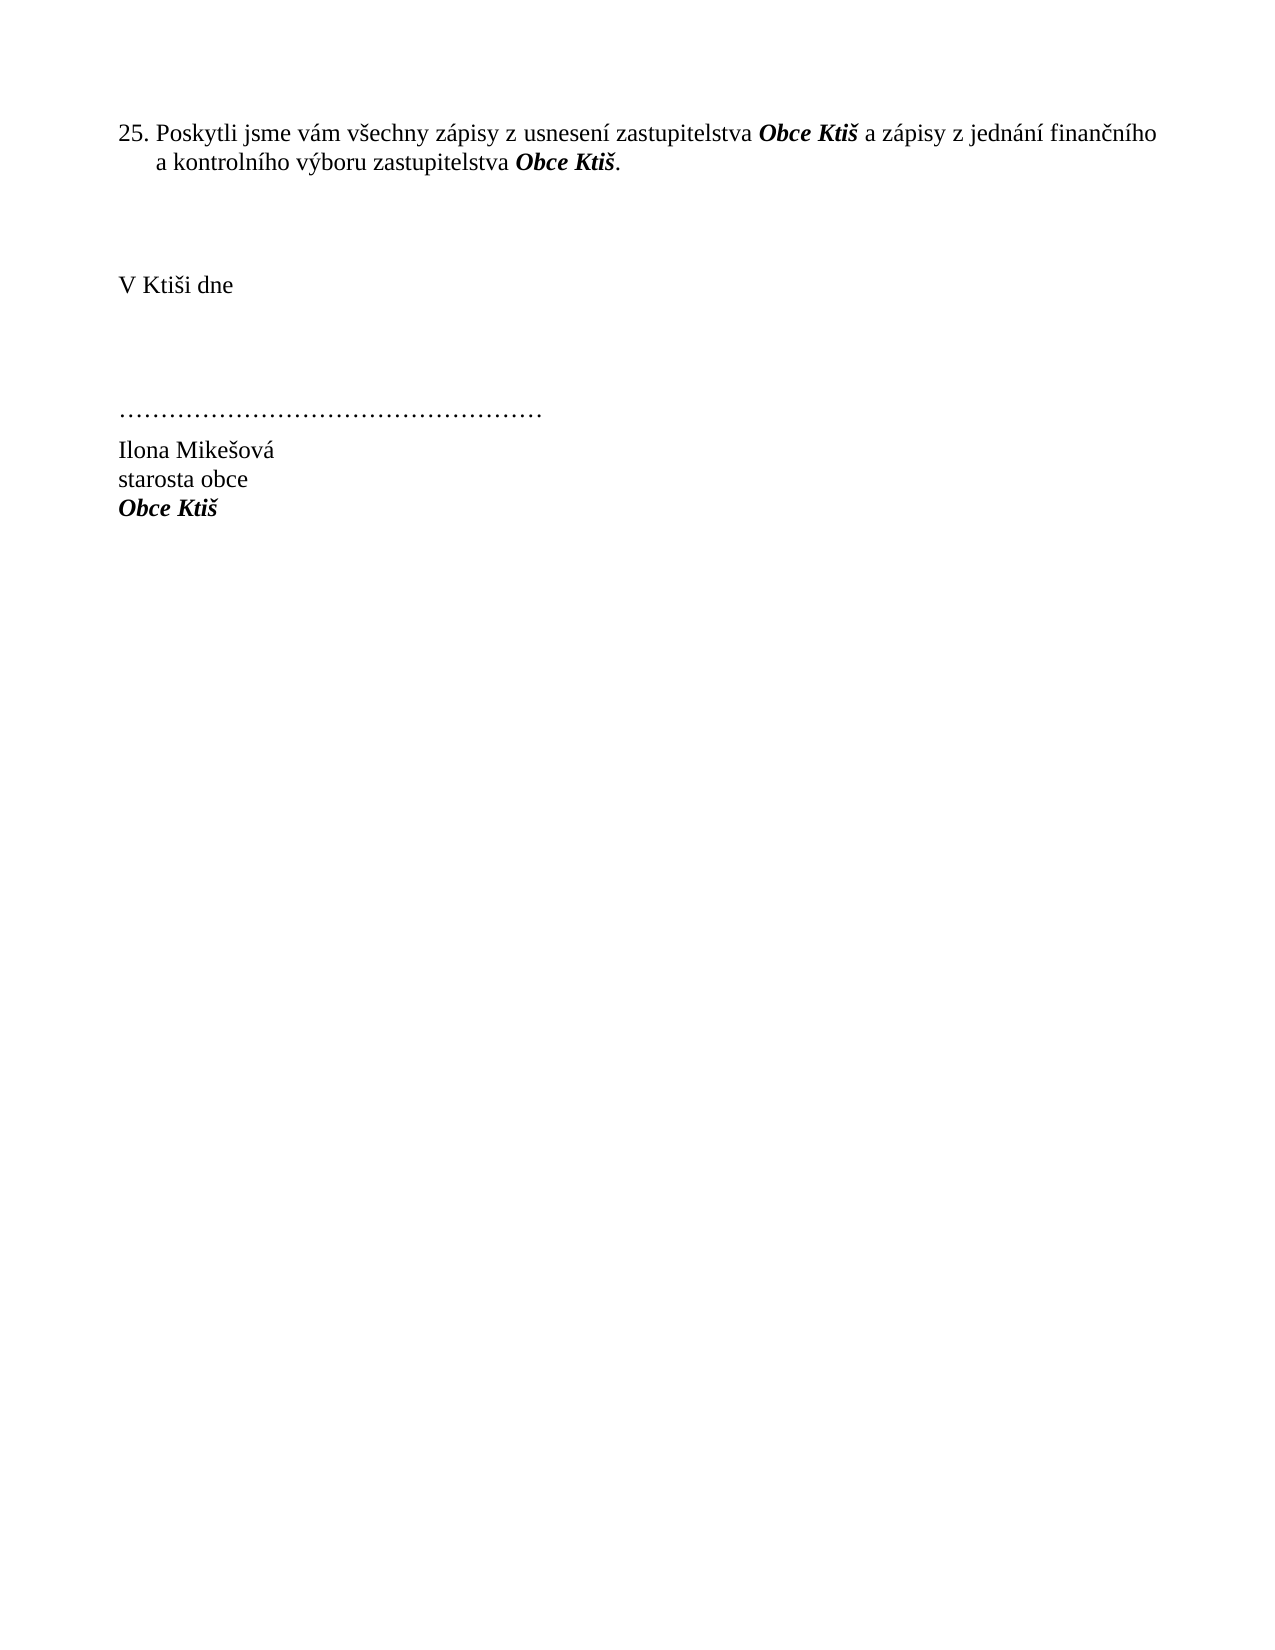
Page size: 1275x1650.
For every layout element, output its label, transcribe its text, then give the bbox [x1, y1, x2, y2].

text …………………………………………… [118, 394, 1157, 423]
list Poskytli jsme vám všechny zápisy z usnesení zastupitelstva Obce Ktiš a zápisy z jednání finančního a kontrolního výboru zastupitelstva Obce Ktiš. [118, 118, 1157, 176]
table_cell [591, 493, 1074, 522]
table_cell Obce Ktiš [107, 493, 591, 522]
table_header [591, 436, 1074, 493]
table_header Ilona Mikešová starosta obce [107, 436, 591, 493]
text V Ktiši dne [118, 271, 1157, 299]
